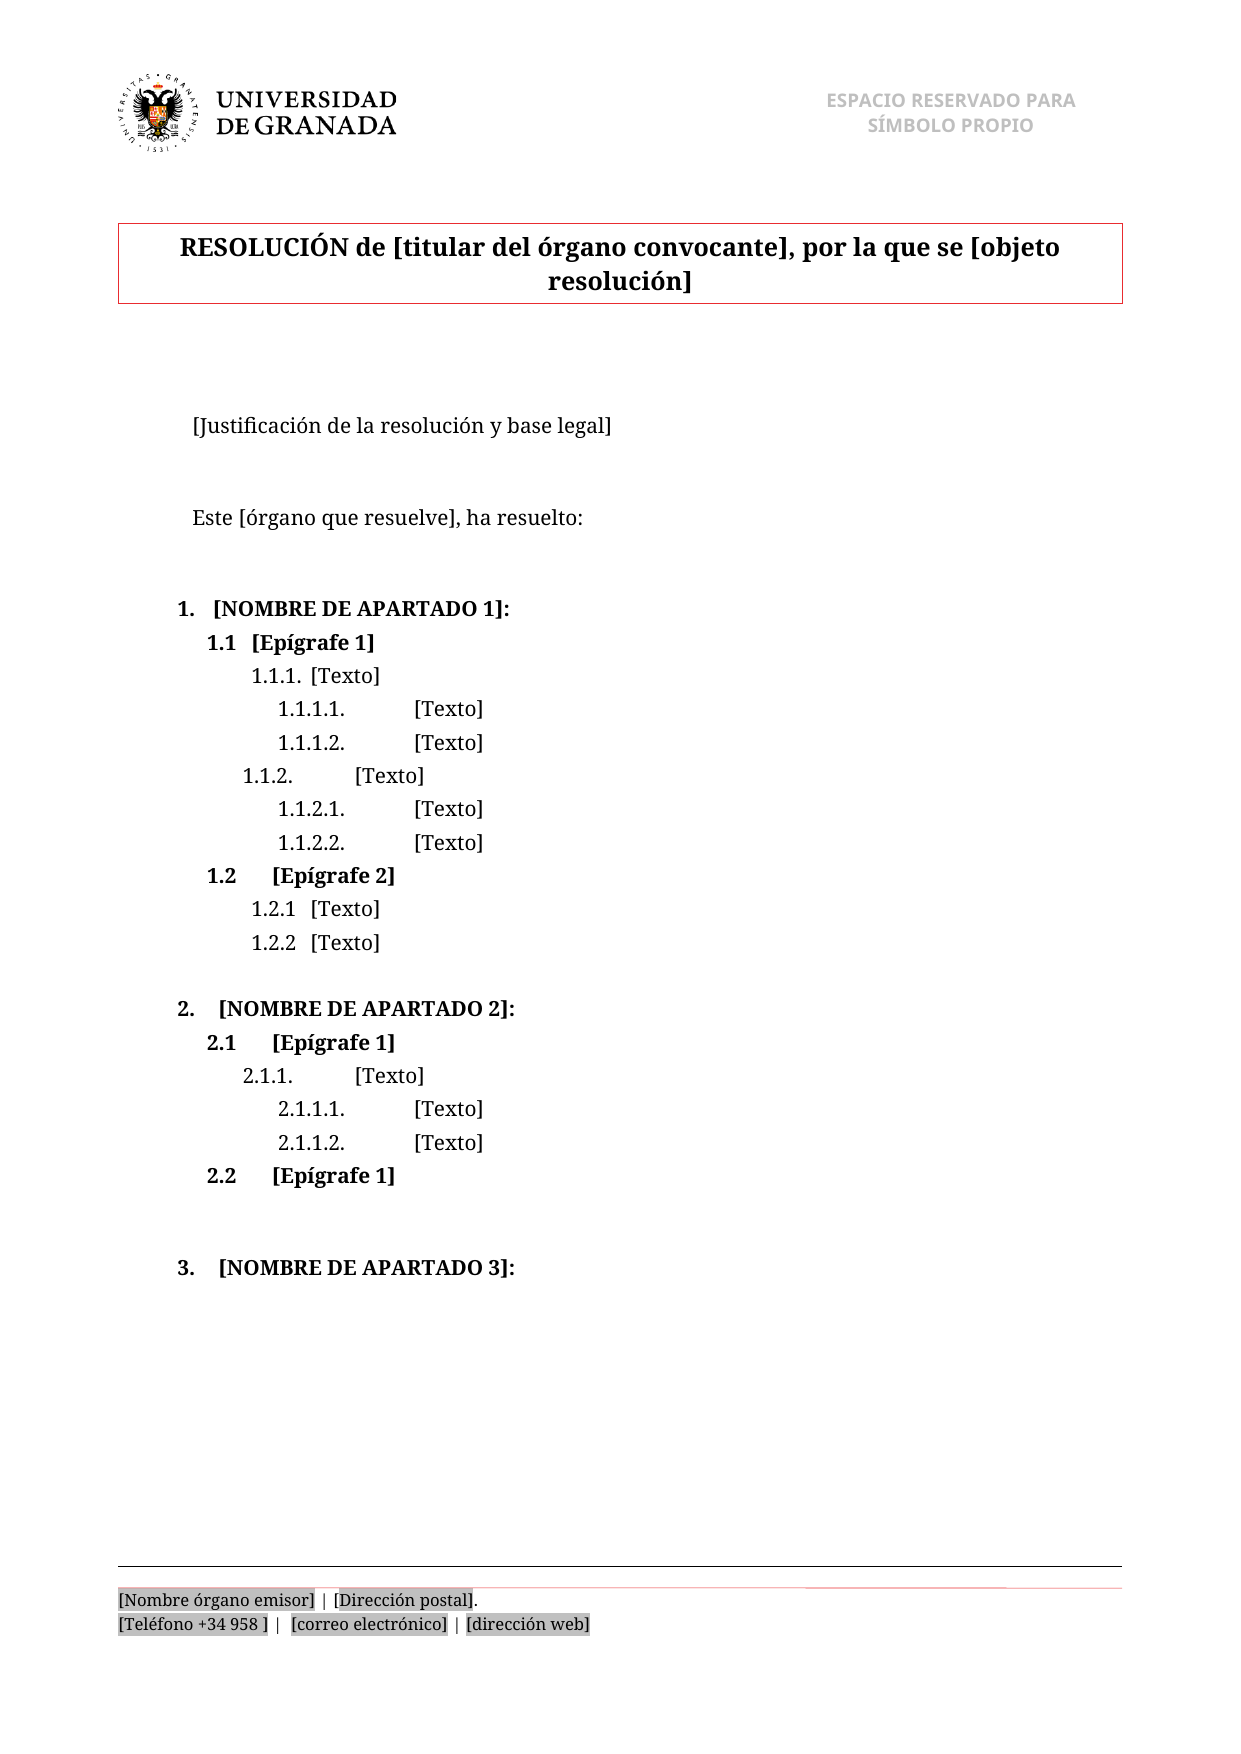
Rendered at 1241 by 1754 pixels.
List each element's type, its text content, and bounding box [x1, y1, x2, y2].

list [NOMBRE DE APARTADO 1]: [177, 590, 1122, 623]
list [Texto] [278, 690, 1122, 723]
picture [118, 74, 397, 152]
list [Epígrafe 1] [207, 623, 1122, 657]
list [Texto] [278, 823, 1122, 857]
text RESOLUCIÓN de [titular del órgano convocante], por la que se [objeto resolución] [136, 229, 1104, 298]
list [Texto] [278, 723, 1122, 757]
text Este [órgano que resuelve], ha resuelto: [118, 498, 1122, 532]
list [Epígrafe 2] [207, 857, 1122, 890]
list [Texto] [251, 890, 1122, 923]
text [Justificación de la resolución y base legal] [118, 407, 1122, 440]
list [Epígrafe 1] [207, 1023, 1122, 1057]
list [Texto] [278, 1123, 1122, 1157]
list [NOMBRE DE APARTADO 2]: [177, 990, 1122, 1023]
list [Texto] [251, 923, 1122, 957]
list [Texto] [278, 790, 1122, 823]
list [Texto] [251, 657, 1122, 690]
list [Texto] [242, 1057, 1122, 1090]
list [Texto] [278, 1090, 1122, 1123]
list [NOMBRE DE APARTADO 3]: [177, 1248, 1122, 1282]
list [Epígrafe 1] [207, 1157, 1122, 1190]
list [Texto] [242, 757, 1122, 790]
